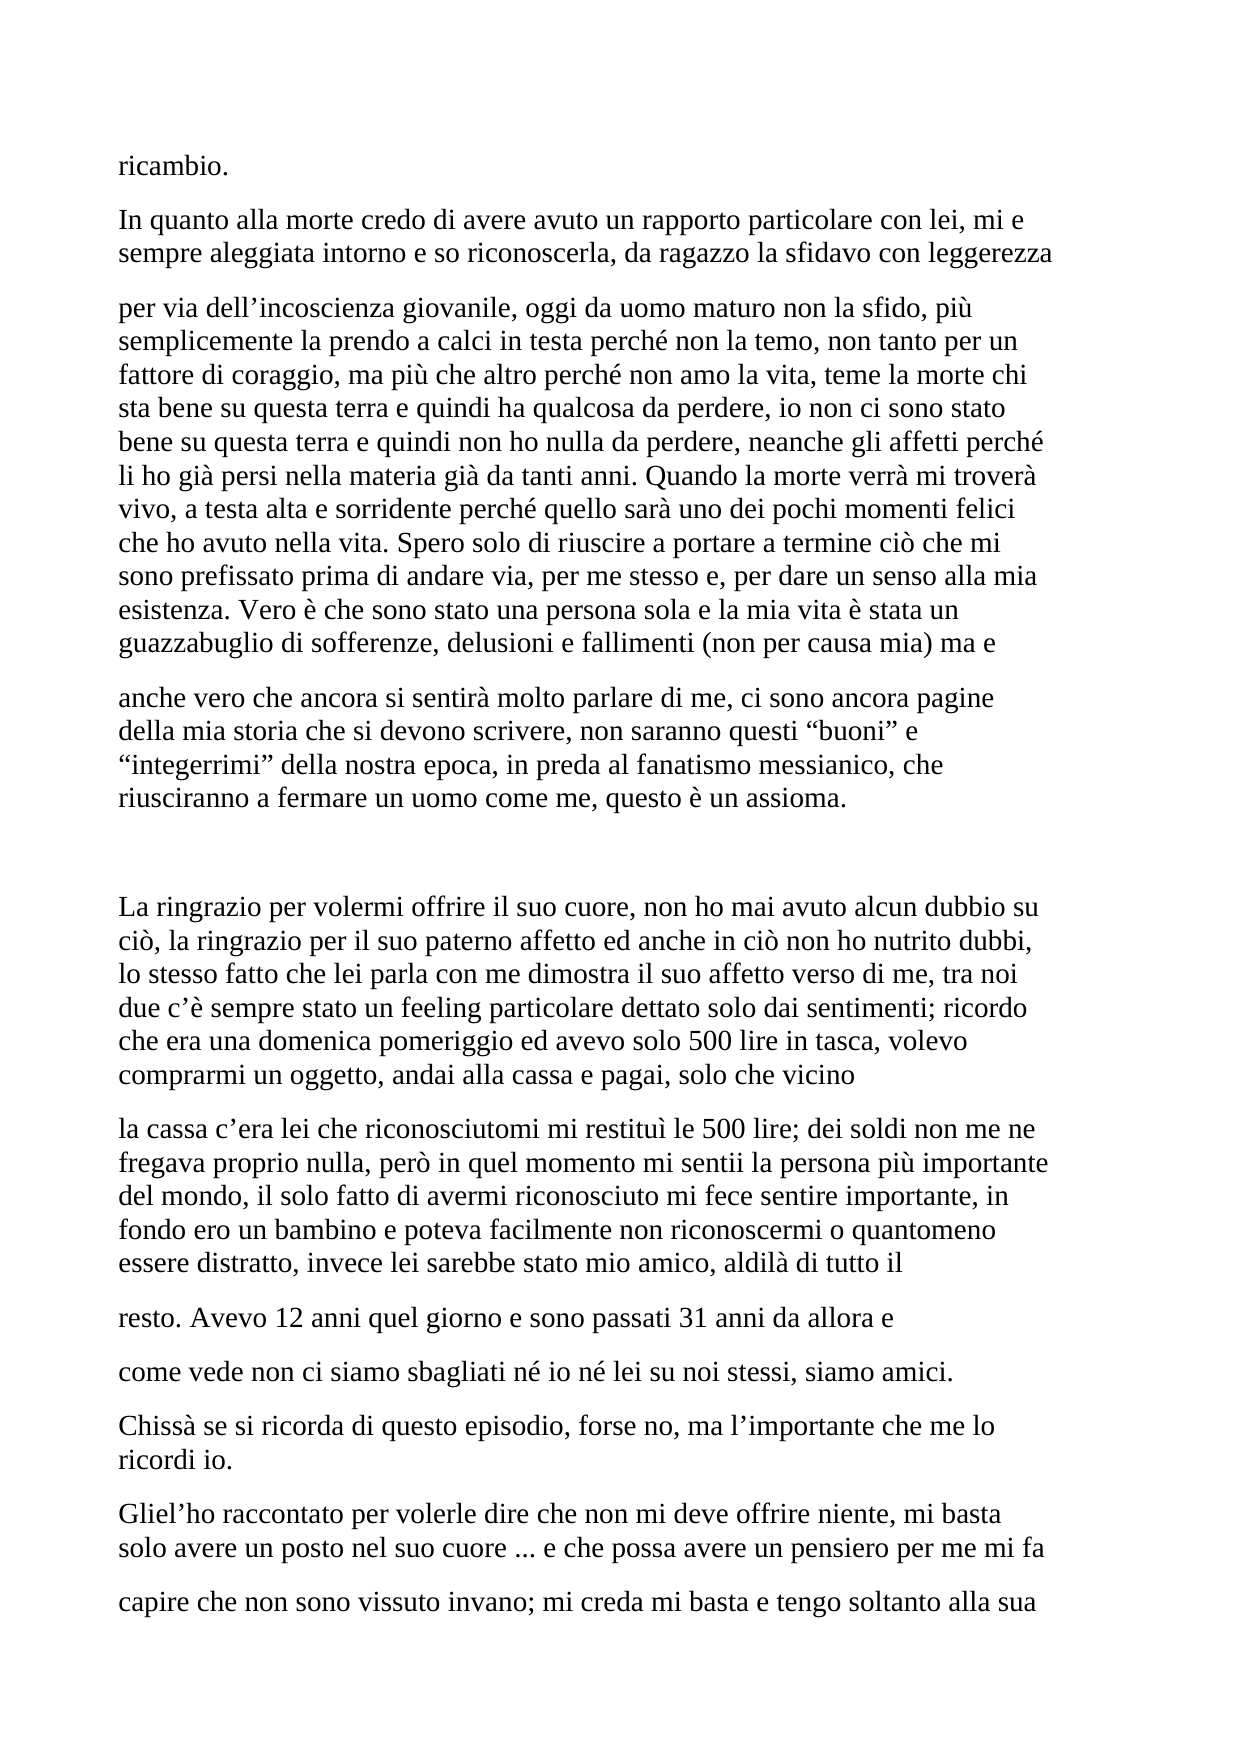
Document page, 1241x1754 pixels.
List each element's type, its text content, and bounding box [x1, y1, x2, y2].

text In quanto alla morte credo di avere avuto un rapporto particolare con lei, mi e sempre aleggiata intorno e so riconoscerla, da ragazzo la sfidavo con leggerezza [118, 202, 1056, 269]
text ricambio. [118, 148, 1056, 181]
text la cassa c’era lei che riconosciutomi mi restituì le 500 lire; dei soldi non me ne fregava proprio nulla, però in quel momento mi sentii la persona più importante del mondo, il solo fatto di avermi riconosciuto mi fece sentire importante, in fondo ero un bambino e poteva facilmente non riconoscermi o quantomeno essere distratto, invece lei sarebbe stato mio amico, aldilà di tutto il [118, 1111, 1056, 1279]
text resto. Avevo 12 anni quel giorno e sono passati 31 anni da allora e [118, 1300, 1056, 1333]
text Gliel’ho raccontato per volerle dire che non mi deve offrire niente, mi basta solo avere un posto nel suo cuore ... e che possa avere un pensiero per me mi fa [118, 1496, 1056, 1563]
text La ringrazio per volermi offrire il suo cuore, non ho mai avuto alcun dubbio su ciò, la ringrazio per il suo paterno affetto ed anche in ciò non ho nutrito dubbi, lo stesso fatto che lei parla con me dimostra il suo affetto verso di me, tra noi due c’è sempre stato un feeling particolare dettato solo dai sentimenti; ricordo che era una domenica pomeriggio ed avevo solo 500 lire in tasca, volevo comprarmi un oggetto, andai alla cassa e pagai, solo che vicino [118, 889, 1056, 1090]
text come vede non ci siamo sbagliati né io né lei su noi stessi, siamo amici. [118, 1354, 1056, 1388]
text capire che non sono vissuto invano; mi creda mi basta e tengo soltanto alla sua [118, 1584, 1056, 1618]
text Chissà se si ricorda di questo episodio, forse no, ma l’importante che me lo ricordi io. [118, 1408, 1056, 1476]
text anche vero che ancora si sentirà molto parlare di me, ci sono ancora pagine della mia storia che si devono scrivere, non saranno questi “buoni” e “integerrimi” della nostra epoca, in preda al fanatismo messianico, che riusciranno a fermare un uomo come me, questo è un assioma. [118, 680, 1056, 814]
text per via dell’incoscienza giovanile, oggi da uomo maturo non la sfido, più semplicemente la prendo a calci in testa perché non la temo, non tanto per un fattore di coraggio, ma più che altro perché non amo la vita, teme la morte chi sta bene su questa terra e quindi ha qualcosa da perdere, io non ci sono stato bene su questa terra e quindi non ho nulla da perdere, neanche gli affetti perché li ho già persi nella materia già da tanti anni. Quando la morte verrà mi troverà vivo, a testa alta e sorridente perché quello sarà uno dei pochi momenti felici che ho avuto nella vita. Spero solo di riuscire a portare a termine ciò che mi sono prefissato prima di andare via, per me stesso e, per dare un senso alla mia esistenza. Vero è che sono stato una persona sola e la mia vita è stata un guazzabuglio di sofferenze, delusioni e fallimenti (non per causa mia) ma e [118, 290, 1056, 659]
